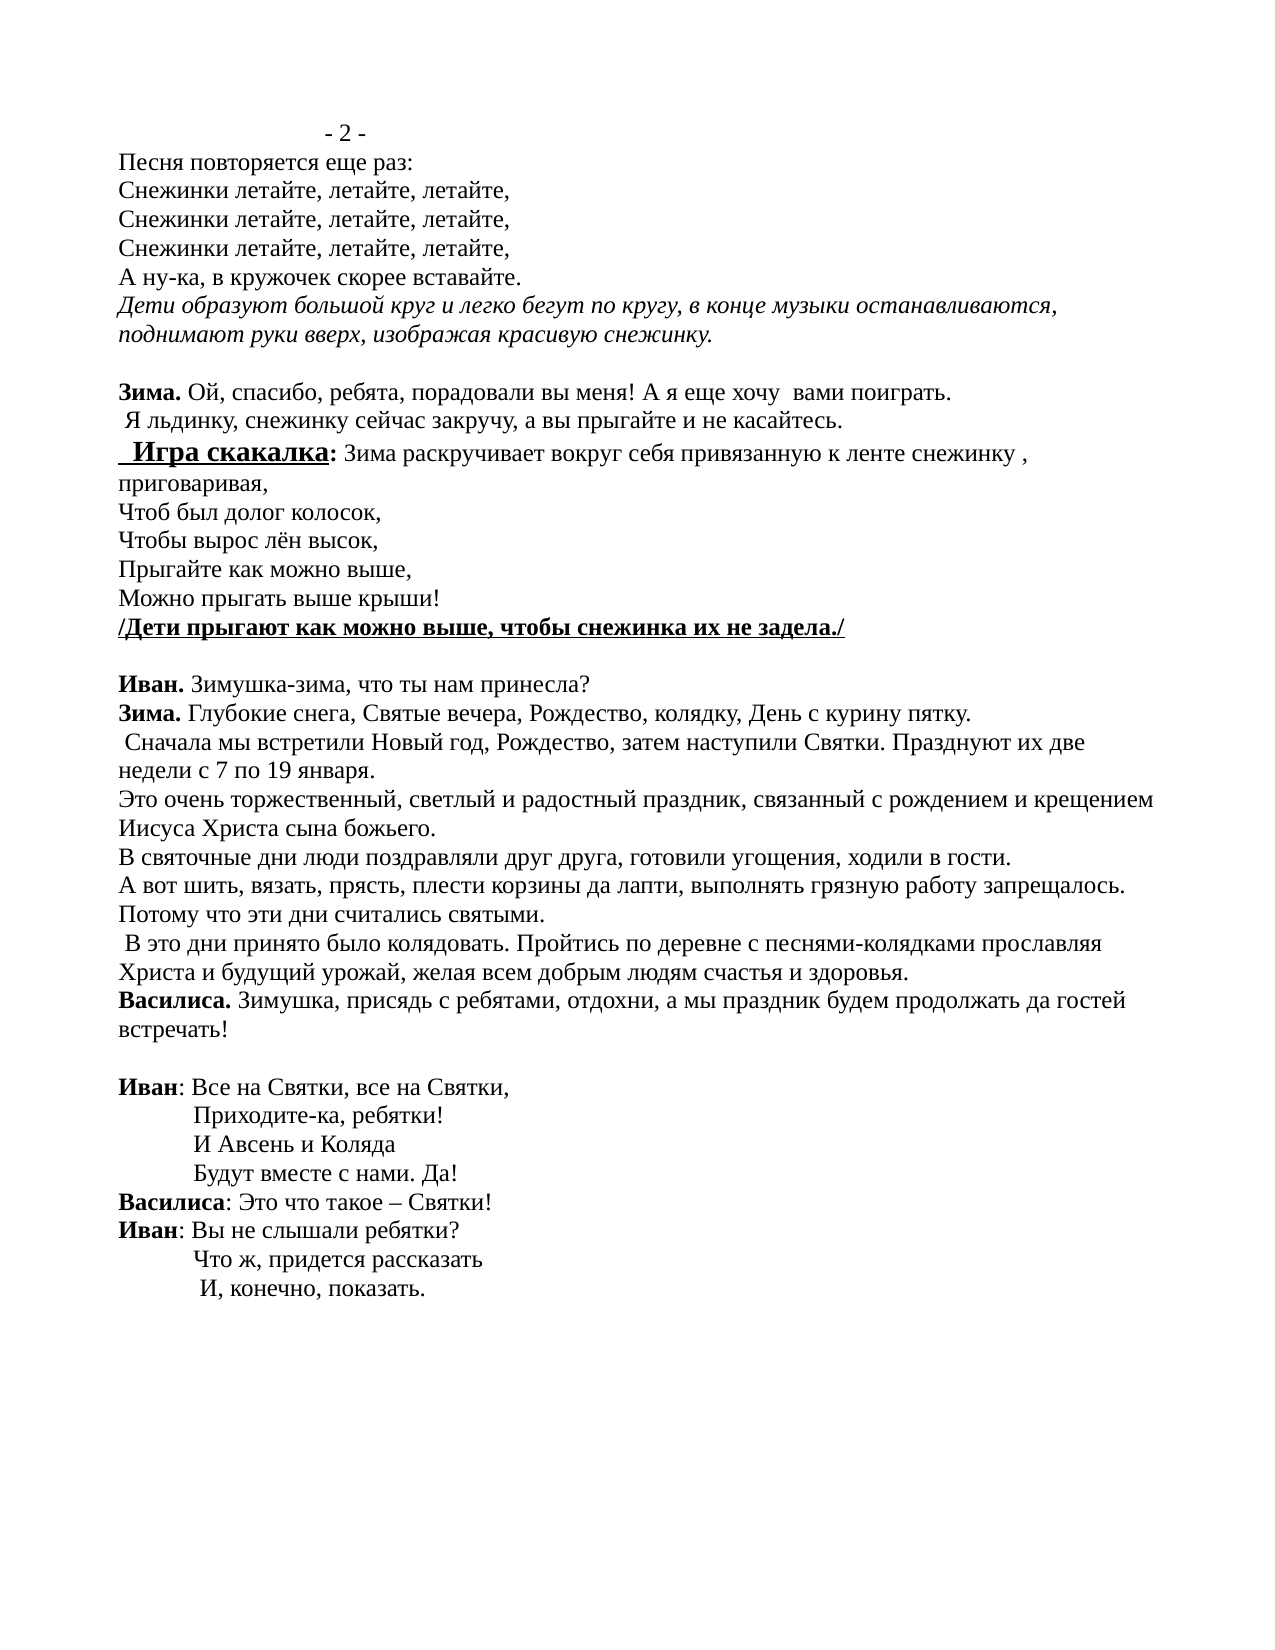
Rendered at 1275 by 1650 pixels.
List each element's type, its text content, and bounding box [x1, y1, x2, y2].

text Зима. Глубокие снега, Святые вечера, Рождество, колядку, День с курину пятку. [118, 698, 1157, 727]
text /Дети прыгают как можно выше, чтобы снежинка их не задела./ [118, 612, 1157, 640]
text А вот шить, вязать, прясть, плести корзины да лапти, выполнять грязную работу запрещалось. Потому что эти дни считались святыми. [118, 870, 1157, 928]
text Иван: Все на Святки, все на Святки, Приходите-ка, ребятки! И Авсень и Коляда Будут вместе с нами. Да! Василиса: Это что такое – Святки! Иван: Вы не слышали ребятки? Что ж, придется рассказать И, конечно, показать. [118, 1072, 1157, 1302]
text В это дни принято было колядовать. Пройтись по деревне с песнями-колядками прославляя Христа и будущий урожай, желая всем добрым людям счастья и здоровья. [118, 928, 1157, 985]
text В святочные дни люди поздравляли друг друга, готовили угощения, ходили в гости. [118, 842, 1157, 870]
text Чтоб был долог колосок, Чтобы вырос лён высок, Прыгайте как можно выше, Можно прыгать выше крыши! [118, 497, 1157, 612]
text Игра скакалка: Зима раскручивает вокруг себя привязанную к ленте снежинку , приговаривая, [118, 434, 1157, 497]
text Иван. Зимушка-зима, что ты нам принесла? [118, 669, 1157, 698]
text Это очень торжественный, светлый и радостный праздник, связанный с рождением и крещением Иисуса Христа сына божьего. [118, 784, 1157, 842]
text Сначала мы встретили Новый год, Рождество, затем наступили Святки. Празднуют их две недели с 7 по 19 января. [118, 727, 1157, 784]
text - 2 - Песня повторяется еще раз: Снежинки летайте, летайте, летайте, Снежинки летайте, летайте, летайте, Снежинки летайте, летайте, летайте, А ну-ка, в кружочек скорее вставайте. Дети образуют большой круг и легко бегут по кругу, в конце музыки останавливаются, поднимают руки вверх, изображая красивую снежинку. [118, 118, 1157, 348]
text Василиса. Зимушка, присядь с ребятами, отдохни, а мы праздник будем продолжать да гостей встречать! [118, 985, 1157, 1043]
text Зима. Ой, спасибо, ребята, порадовали вы меня! А я еще хочу вами поиграть. [118, 377, 1157, 406]
text Я льдинку, снежинку сейчас закручу, а вы прыгайте и не касайтесь. [118, 406, 1157, 434]
